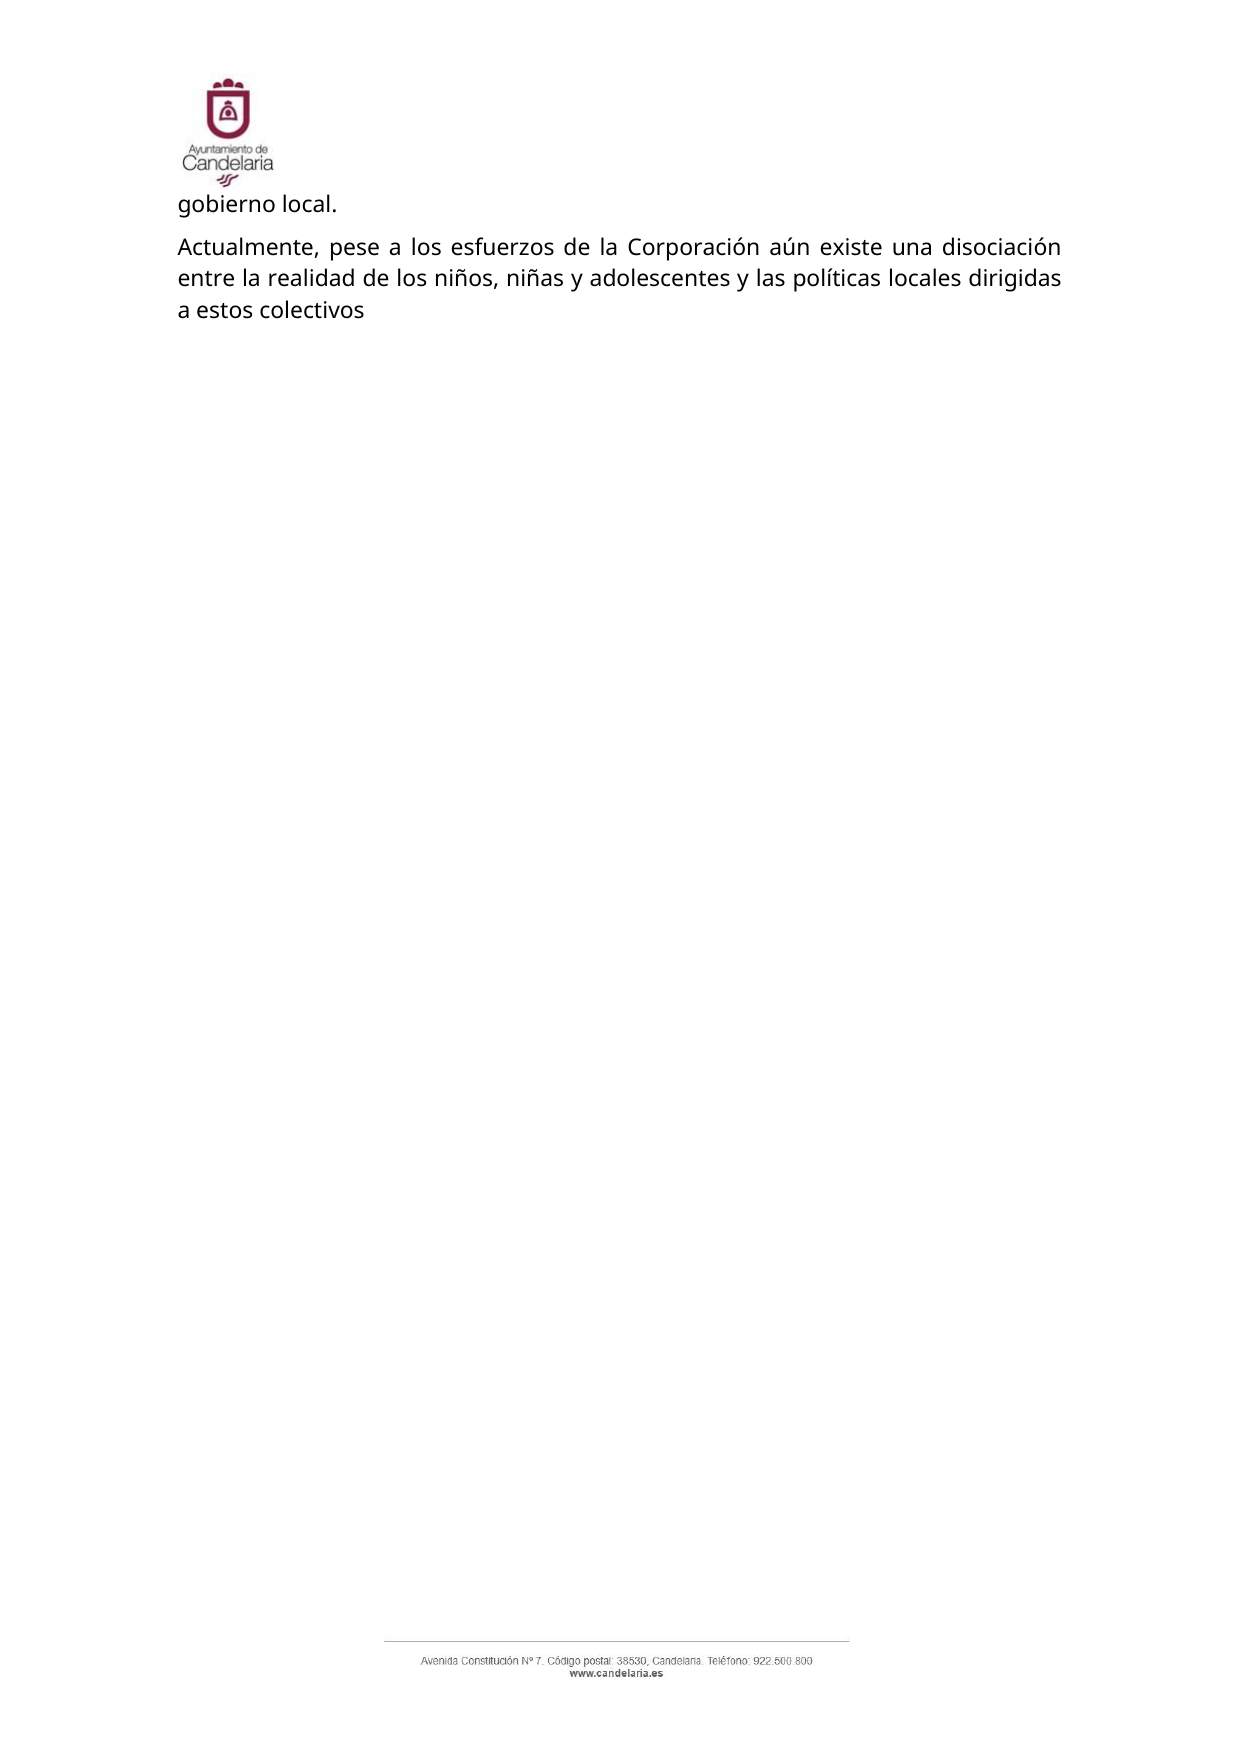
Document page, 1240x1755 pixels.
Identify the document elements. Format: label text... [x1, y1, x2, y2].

text Actualmente, pese a los esfuerzos de la Corporación aún existe una disociación entre la realidad de los niños, niñas y adolescentes y las políticas locales dirigidas a estos colectivos [177, 231, 1063, 326]
text gobierno local. [177, 187, 1063, 219]
